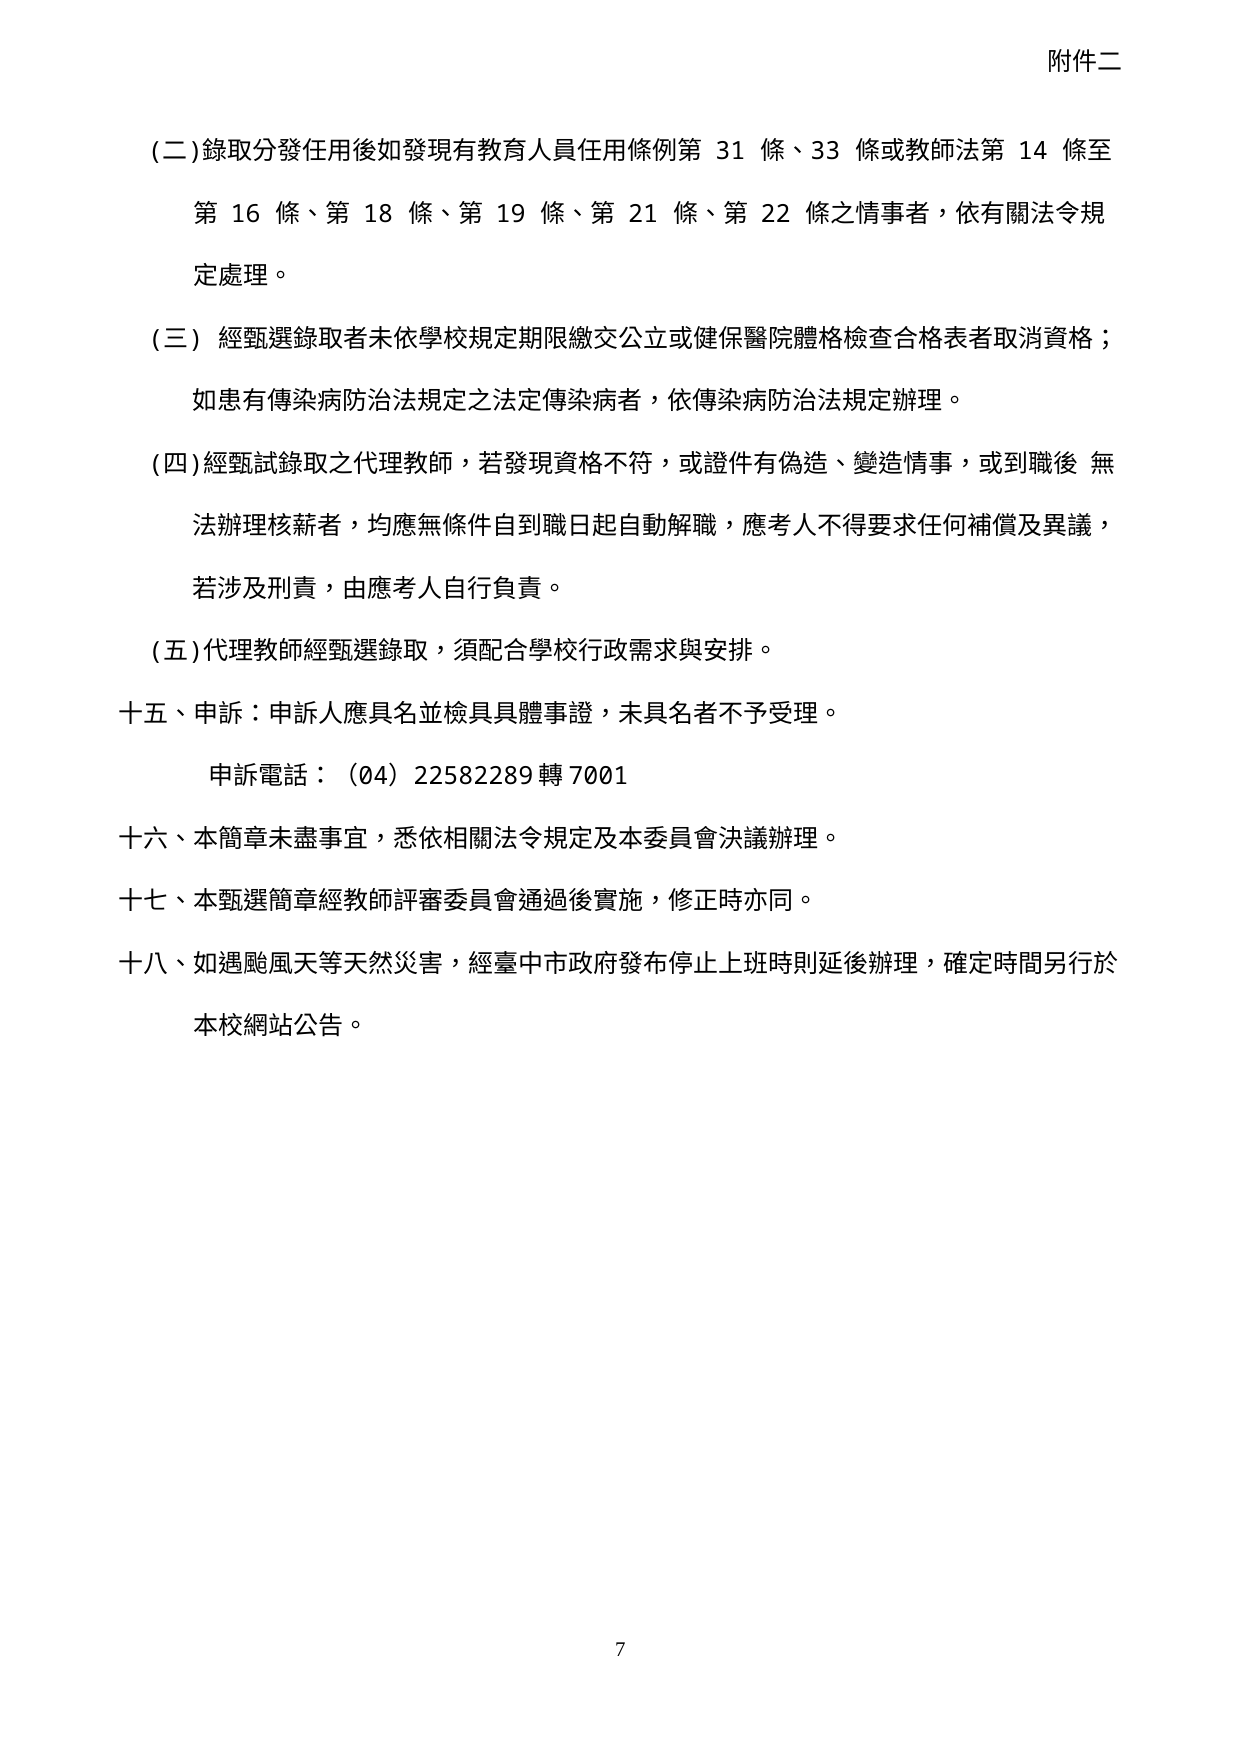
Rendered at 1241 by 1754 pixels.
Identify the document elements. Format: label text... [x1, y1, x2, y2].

text 申訴電話：（04）22582289轉7001 [118, 732, 1122, 795]
text (五)代理教師經甄選錄取，須配合學校行政需求與安排。 [118, 607, 1122, 670]
text 十五、申訴：申訴人應具名並檢具具體事證，未具名者不予受理。 [118, 670, 1122, 732]
text (三) 經甄選錄取者未依學校規定期限繳交公立或健保醫院體格檢查合格表者取消資格；如患有傳染病防治法規定之法定傳染病者，依傳染病防治法規定辦理。 [118, 295, 1122, 420]
text (四)經甄試錄取之代理教師，若發現資格不符，或證件有偽造、變造情事，或到職後 無法辦理核薪者，均應無條件自到職日起自動解職，應考人不得要求任何補償及異議，若涉及刑責，由應考人自行負責。 [118, 420, 1122, 607]
text 十八、如遇颱風天等天然災害，經臺中市政府發布停止上班時則延後辦理，確定時間另行於本校網站公告。 [118, 920, 1122, 1045]
text 十七、本甄選簡章經教師評審委員會通過後實施，修正時亦同。 [118, 857, 1122, 920]
text (二)錄取分發任用後如發現有教育人員任用條例第 31 條、33 條或教師法第 14 條至第 16 條、第 18 條、第 19 條、第 21 條、第 22 條之情事者，依有關法令規定處理。 [148, 107, 1122, 295]
text 十六、本簡章未盡事宜，悉依相關法令規定及本委員會決議辦理。 [118, 795, 1122, 857]
